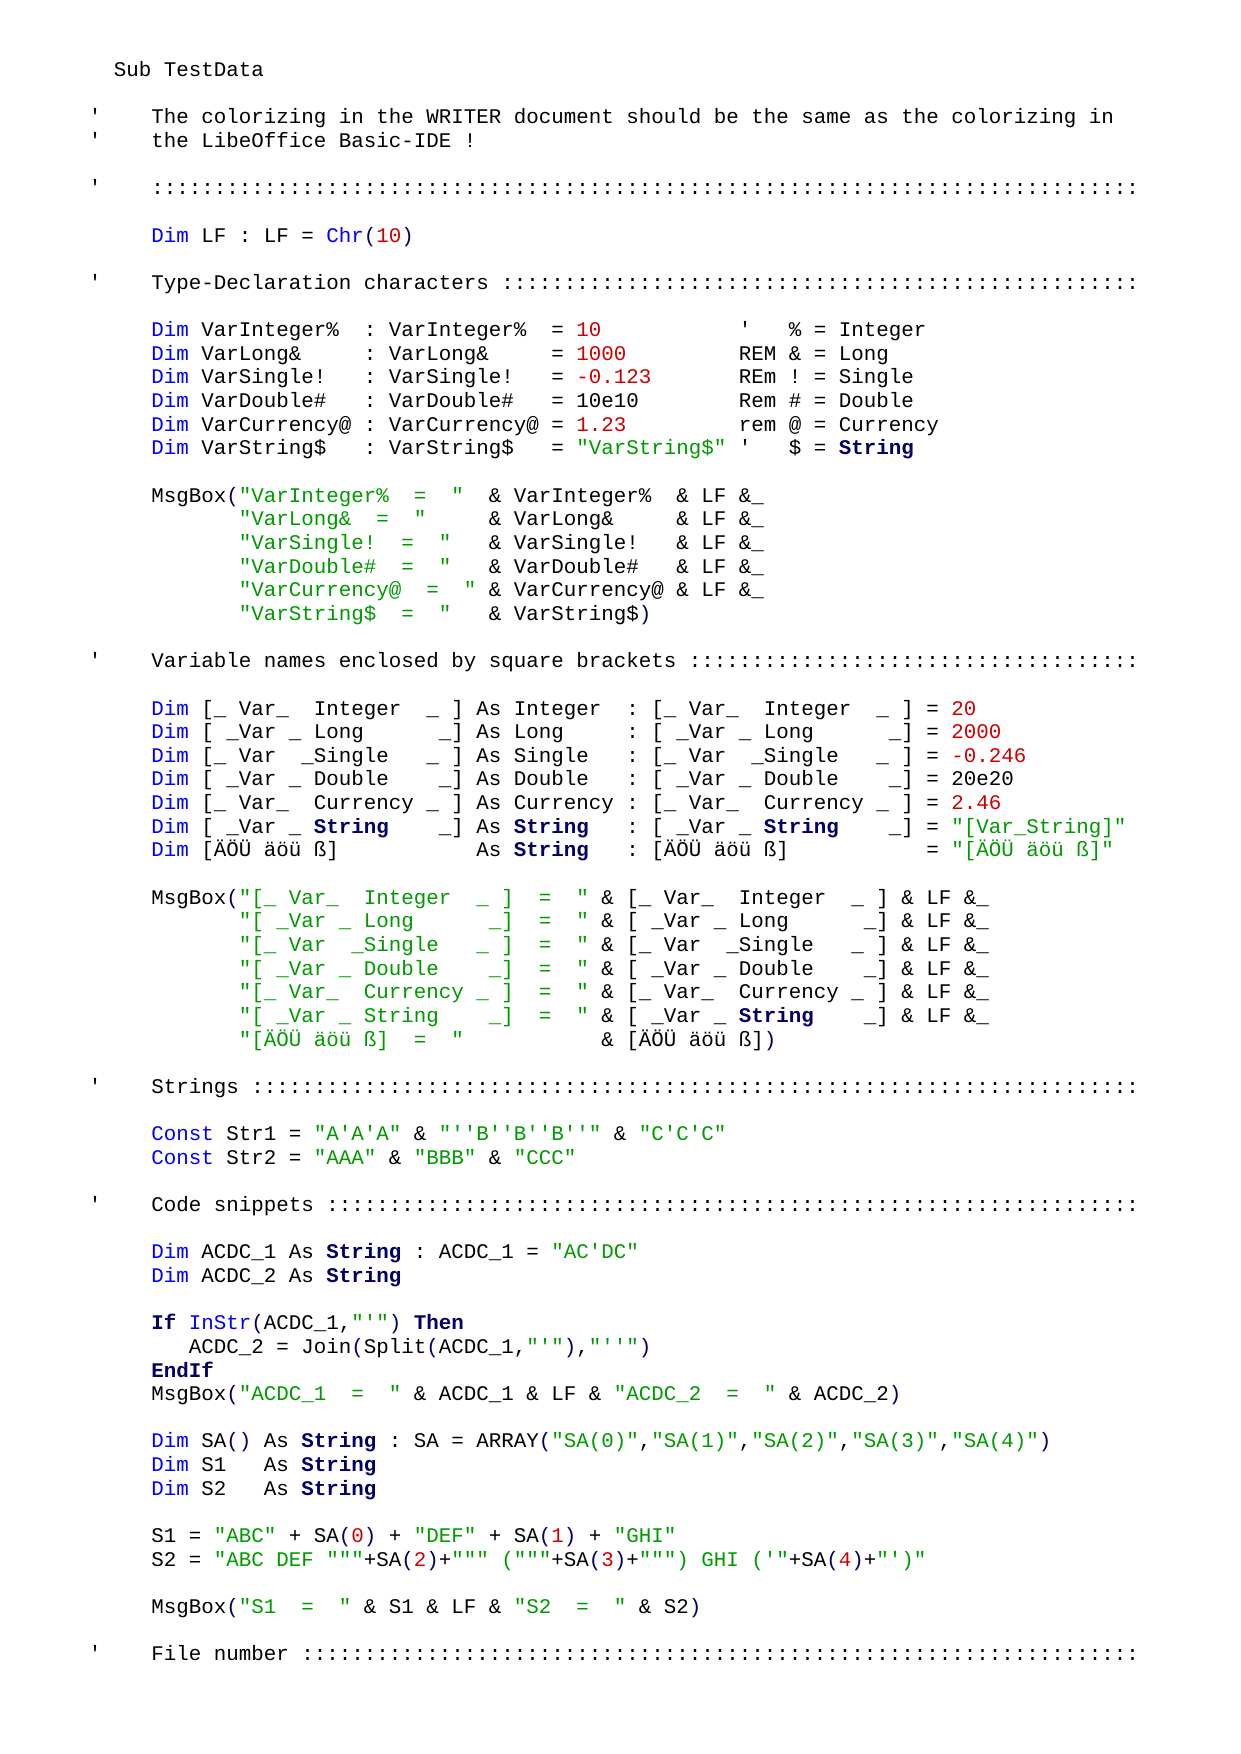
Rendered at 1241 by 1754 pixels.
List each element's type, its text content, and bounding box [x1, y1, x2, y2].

text Dim LF : LF = Chr(10) [88, 224, 1152, 248]
text EndIf [88, 1359, 1152, 1383]
text ' the LibeOffice Basic-IDE ! [88, 130, 1152, 154]
text Dim ACDC_2 As String [88, 1265, 1152, 1289]
text Dim VarLong& : VarLong& = 1000 REM & = Long [88, 343, 1152, 366]
text "VarSingle! = " & VarSingle! & LF &_ [88, 532, 1152, 556]
text Dim S1 As String [88, 1454, 1152, 1478]
text Dim [_ Var _Single _ ] As Single : [_ Var _Single _ ] = -0.246 [88, 745, 1152, 768]
text S2 = "ABC DEF """+SA(2)+""" ("""+SA(3)+""") GHI ('"+SA(4)+"')" [88, 1549, 1152, 1572]
text Dim [ÄÖÜ äöü ß] As String : [ÄÖÜ äöü ß] = "[ÄÖÜ äöü ß]" [88, 839, 1152, 863]
text S1 = "ABC" + SA(0) + "DEF" + SA(1) + "GHI" [88, 1525, 1152, 1549]
text ' File number ::::::::::::::::::::::::::::::::::::::::::::::::::::::::::::::::::: [88, 1643, 1152, 1667]
text ' ::::::::::::::::::::::::::::::::::::::::::::::::::::::::::::::::::::::::::::::: [88, 177, 1152, 201]
text Dim VarInteger% : VarInteger% = 10 ' % = Integer [88, 319, 1152, 343]
text "VarLong& = " & VarLong& & LF &_ [88, 508, 1152, 532]
text "[ _Var _ Double _] = " & [ _Var _ Double _] & LF &_ [88, 958, 1152, 981]
text MsgBox("ACDC_1 = " & ACDC_1 & LF & "ACDC_2 = " & ACDC_2) [88, 1383, 1152, 1407]
text "VarDouble# = " & VarDouble# & LF &_ [88, 556, 1152, 579]
text Dim VarString$ : VarString$ = "VarString$" ' $ = String [88, 437, 1152, 461]
text ' The colorizing in the WRITER document should be the same as the colorizing in [88, 106, 1152, 130]
text Dim VarSingle! : VarSingle! = -0.123 REm ! = Single [88, 366, 1152, 390]
text Const Str1 = "A'A'A" & "''B''B''B''" & "C'C'C" [88, 1123, 1152, 1147]
text Dim S2 As String [88, 1478, 1152, 1501]
text ' Variable names enclosed by square brackets :::::::::::::::::::::::::::::::::::: [88, 650, 1152, 674]
text "[_ Var _Single _ ] = " & [_ Var _Single _ ] & LF &_ [88, 934, 1152, 958]
text "VarCurrency@ = " & VarCurrency@ & LF &_ [88, 579, 1152, 603]
text MsgBox("[_ Var_ Integer _ ] = " & [_ Var_ Integer _ ] & LF &_ [88, 887, 1152, 910]
text Dim [ _Var _ Double _] As Double : [ _Var _ Double _] = 20e20 [88, 768, 1152, 792]
text MsgBox("VarInteger% = " & VarInteger% & LF &_ [88, 485, 1152, 508]
text Dim [ _Var _ Long _] As Long : [ _Var _ Long _] = 2000 [88, 721, 1152, 745]
text "[ _Var _ Long _] = " & [ _Var _ Long _] & LF &_ [88, 910, 1152, 934]
text Dim VarDouble# : VarDouble# = 10e10 Rem # = Double [88, 390, 1152, 414]
text Dim ACDC_1 As String : ACDC_1 = "AC'DC" [88, 1241, 1152, 1265]
text ' Type-Declaration characters ::::::::::::::::::::::::::::::::::::::::::::::::::: [88, 272, 1152, 296]
text MsgBox("S1 = " & S1 & LF & "S2 = " & S2) [88, 1596, 1152, 1620]
text "VarString$ = " & VarString$) [88, 603, 1152, 627]
text "[ÄÖÜ äöü ß] = " & [ÄÖÜ äöü ß]) [88, 1028, 1152, 1052]
text ACDC_2 = Join(Split(ACDC_1,"'"),"''") [88, 1336, 1152, 1359]
text Const Str2 = "AAA" & "BBB" & "CCC" [88, 1147, 1152, 1170]
text Dim [_ Var_ Integer _ ] As Integer : [_ Var_ Integer _ ] = 20 [88, 697, 1152, 721]
text ' Strings ::::::::::::::::::::::::::::::::::::::::::::::::::::::::::::::::::::::: [88, 1076, 1152, 1099]
text "[ _Var _ String _] = " & [ _Var _ String _] & LF &_ [88, 1005, 1152, 1028]
text Dim VarCurrency@ : VarCurrency@ = 1.23 rem @ = Currency [88, 414, 1152, 437]
text Dim [_ Var_ Currency _ ] As Currency : [_ Var_ Currency _ ] = 2.46 [88, 792, 1152, 816]
text Dim SA() As String : SA = ARRAY("SA(0)","SA(1)","SA(2)","SA(3)","SA(4)") [88, 1431, 1152, 1454]
text If InStr(ACDC_1,"'") Then [88, 1312, 1152, 1336]
text Sub TestData [88, 59, 1152, 83]
text Dim [ _Var _ String _] As String : [ _Var _ String _] = "[Var_String]" [88, 816, 1152, 839]
text "[_ Var_ Currency _ ] = " & [_ Var_ Currency _ ] & LF &_ [88, 981, 1152, 1005]
text ' Code snippets ::::::::::::::::::::::::::::::::::::::::::::::::::::::::::::::::: [88, 1194, 1152, 1218]
